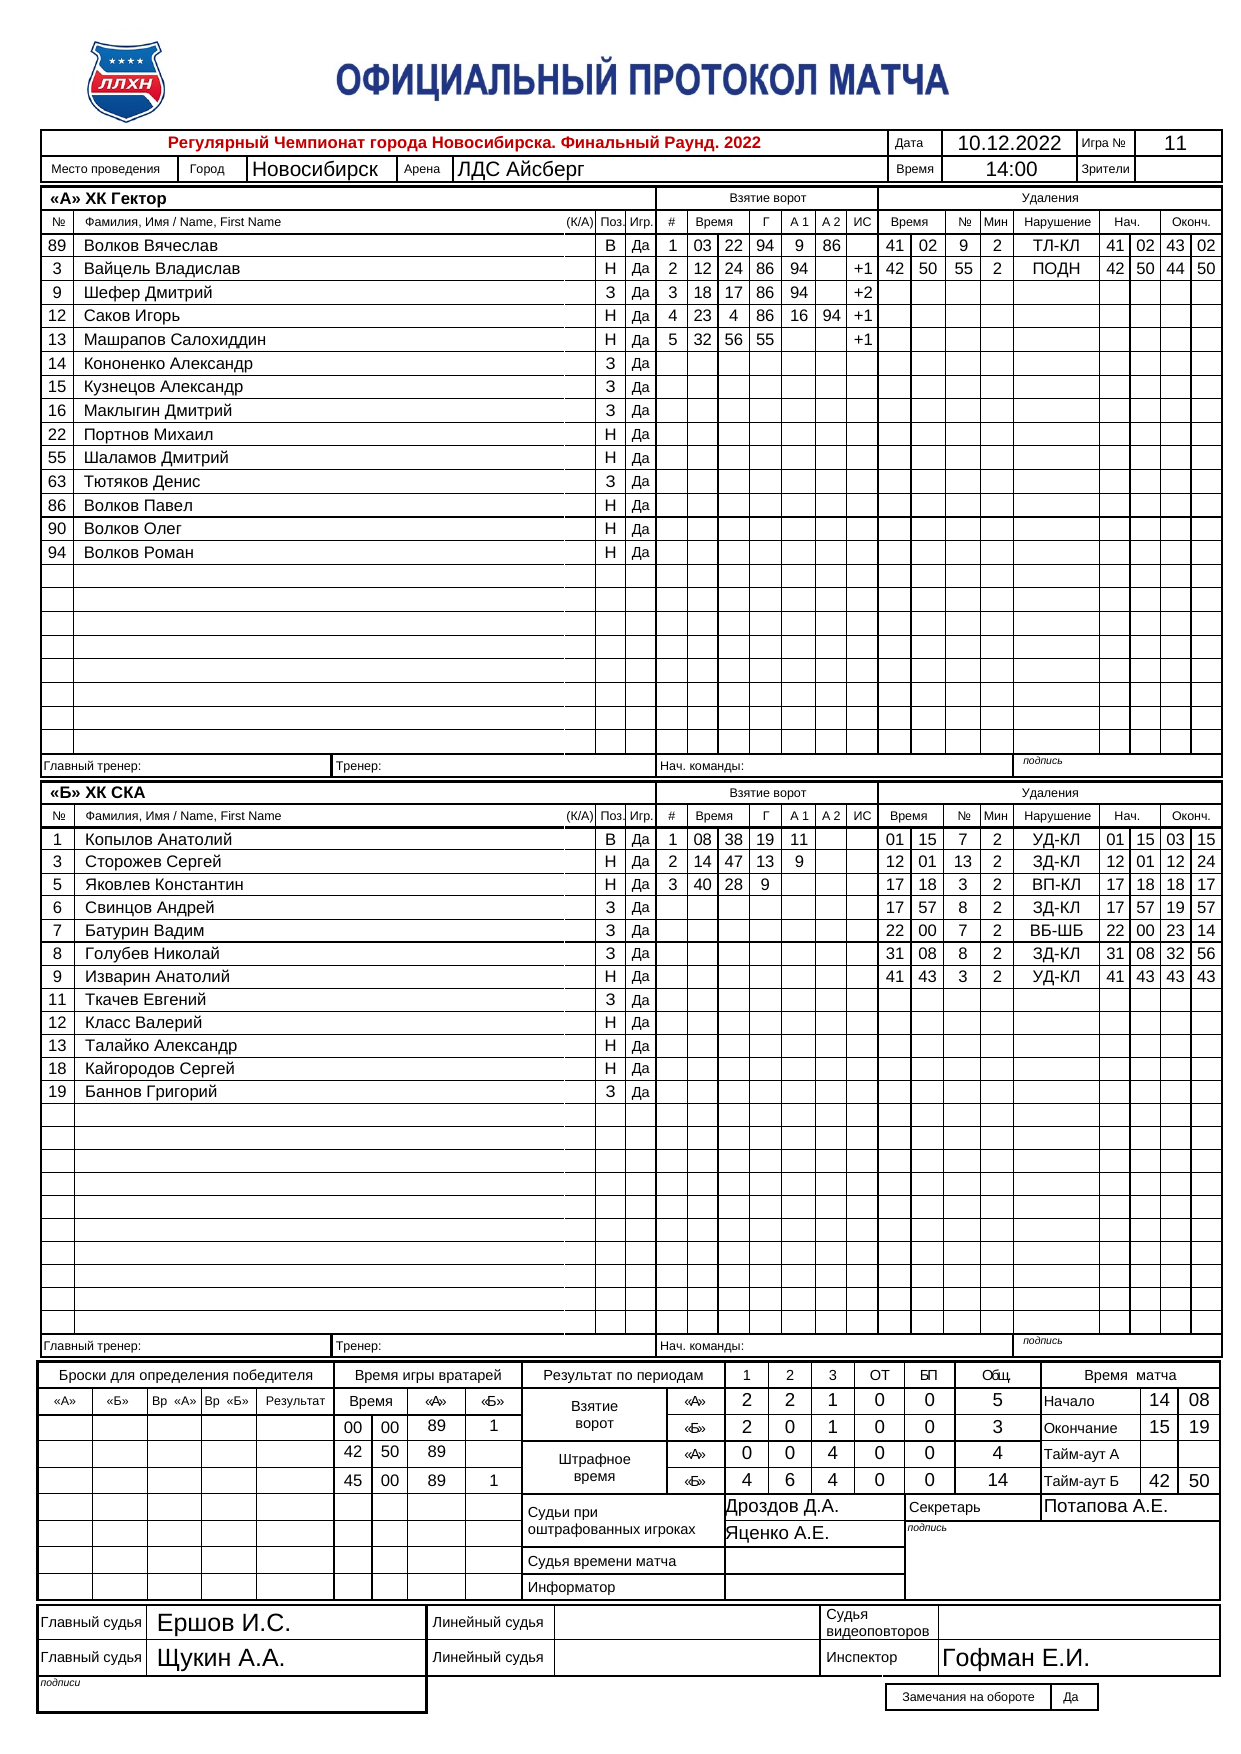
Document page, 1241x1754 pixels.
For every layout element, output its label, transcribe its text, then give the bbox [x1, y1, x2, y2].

table_cell Потапова А.Е. [1042, 1495, 1219, 1520]
table_cell 43 [1131, 966, 1160, 987]
table_cell З [596, 896, 625, 918]
table_cell [879, 636, 910, 658]
table_cell 50 [1131, 257, 1160, 280]
table_cell [335, 1547, 371, 1573]
table_cell [847, 376, 877, 398]
table_header Удаления [879, 188, 1221, 209]
table_cell [1100, 1081, 1129, 1103]
table_cell [782, 423, 815, 445]
table_cell Сторожев Сергей [75, 850, 564, 872]
table_cell [75, 1288, 564, 1310]
table_cell 18 [1161, 874, 1190, 895]
table_cell [42, 1288, 74, 1310]
table_cell [565, 446, 595, 469]
table_cell Нач. [1100, 211, 1160, 233]
table_cell Н [596, 494, 625, 516]
table_cell 12 [688, 257, 717, 280]
table_cell [816, 588, 846, 611]
table_cell [981, 1104, 1013, 1126]
table_cell [879, 1265, 910, 1287]
table_cell [750, 423, 781, 445]
table_cell Время [688, 211, 749, 233]
table_cell [782, 1311, 815, 1333]
table_cell [750, 541, 781, 564]
table_cell [596, 565, 625, 587]
table_cell [1161, 1311, 1190, 1333]
table_cell [565, 1035, 595, 1057]
table_cell [816, 1127, 846, 1149]
table_cell [944, 1150, 980, 1172]
table_cell 3 [657, 281, 687, 303]
table_cell Яценко А.Е. [726, 1521, 904, 1546]
table_cell [75, 1311, 564, 1333]
table_cell [565, 281, 595, 303]
table_cell [565, 1219, 595, 1241]
table_cell 22 [879, 920, 910, 941]
table_cell [1100, 989, 1129, 1011]
table_cell Время [879, 805, 943, 826]
table_cell [565, 1311, 595, 1333]
table_cell Да [626, 470, 655, 493]
table_cell [719, 1311, 749, 1333]
table_cell [565, 399, 595, 422]
table_cell [847, 235, 877, 256]
table_cell [596, 1219, 625, 1241]
table_cell 19 [750, 829, 781, 849]
table_cell 57 [1131, 896, 1160, 918]
table_cell 03 [688, 235, 717, 256]
table_cell «Б» [668, 1415, 724, 1440]
table_cell ВБ-ШБ [1014, 920, 1099, 941]
table_cell Ткачев Евгений [75, 989, 564, 1011]
table_cell [1100, 281, 1129, 303]
table_cell [657, 1265, 687, 1287]
table_cell Поз. [596, 805, 625, 826]
table_cell 32 [1161, 943, 1190, 964]
table_header Общ. [956, 1363, 1040, 1387]
table_cell Нач. [1100, 805, 1160, 826]
table_cell 4 [657, 305, 687, 327]
table_header 3 [812, 1363, 854, 1387]
table_cell [1131, 399, 1160, 422]
table_cell [688, 707, 717, 729]
table_cell 8 [42, 943, 74, 964]
table_cell [1192, 1265, 1221, 1287]
table_cell 24 [1192, 850, 1221, 872]
table_cell 12 [879, 850, 910, 872]
table_cell [565, 1265, 595, 1287]
table_cell З [596, 920, 625, 941]
table_cell 57 [1192, 896, 1221, 918]
table_cell 9 [42, 966, 74, 987]
table_cell [1131, 470, 1160, 493]
table_cell 90 [42, 518, 73, 540]
table_cell [688, 943, 717, 964]
table_cell Игр. [626, 211, 655, 233]
table_cell [626, 1288, 655, 1310]
table_cell [657, 966, 687, 987]
table_cell 18 [912, 874, 943, 895]
table_cell [946, 588, 980, 611]
table_cell 01 [1100, 829, 1129, 849]
table_cell Да [626, 920, 655, 941]
table_cell [1192, 494, 1221, 516]
table_cell [74, 730, 564, 753]
table_cell Нач. команды: [657, 755, 1012, 776]
table_cell [1131, 636, 1160, 658]
table_cell «Б» [668, 1468, 724, 1493]
table_cell [93, 1416, 147, 1440]
table_cell [42, 683, 73, 706]
table_cell [688, 1173, 717, 1195]
table_cell [657, 1127, 687, 1149]
table_cell [657, 1081, 687, 1103]
table_cell ЛДС Айсберг [454, 157, 887, 181]
table_cell [373, 1494, 407, 1520]
table_cell Мин [981, 211, 1013, 233]
table_cell [1014, 730, 1099, 753]
table_cell 55 [42, 446, 73, 469]
table_cell [981, 305, 1013, 327]
table_cell [782, 659, 815, 682]
table_cell 15 [1131, 829, 1160, 849]
table_cell [626, 1242, 655, 1264]
table_cell [1161, 1012, 1190, 1033]
table_cell Да [626, 1081, 655, 1103]
table_cell [657, 920, 687, 941]
table_cell 12 [42, 1012, 74, 1033]
table_cell [1014, 1035, 1099, 1057]
table_cell [981, 423, 1013, 445]
table_cell [879, 305, 910, 327]
table_cell «А» [668, 1442, 724, 1467]
table_cell [981, 1081, 1013, 1103]
table_cell [1131, 376, 1160, 398]
table_cell [39, 1494, 92, 1520]
table_cell Новосибирск [248, 157, 396, 181]
table_cell [75, 1104, 564, 1126]
table_cell [257, 1521, 333, 1546]
table_cell [944, 1265, 980, 1287]
table_cell [847, 1265, 877, 1287]
table_cell ВП-КЛ [1014, 874, 1099, 895]
table_cell 01 [879, 829, 910, 849]
table_cell 17 [719, 281, 749, 303]
table_cell [1192, 636, 1221, 658]
table_cell 02 [912, 235, 945, 256]
table_cell [816, 257, 846, 280]
table_cell 43 [1161, 235, 1190, 256]
table_cell [750, 730, 781, 753]
table_cell Свинцов Андрей [75, 896, 564, 918]
table_cell [946, 399, 980, 422]
table_cell [981, 399, 1013, 422]
table_cell [74, 636, 564, 658]
table_cell [1131, 518, 1160, 540]
table_cell [1014, 352, 1099, 374]
table_cell 0 [855, 1415, 904, 1440]
table_cell [626, 683, 655, 706]
table_cell [847, 1104, 877, 1126]
table_cell [373, 1547, 407, 1573]
table_cell [912, 446, 945, 469]
table_cell [912, 1173, 943, 1195]
table_cell [1100, 470, 1129, 493]
table_cell [42, 1150, 74, 1172]
table_cell [1192, 683, 1221, 706]
table_cell [719, 612, 749, 634]
table_cell [879, 588, 910, 611]
table_cell [202, 1416, 256, 1440]
table_cell +1 [847, 257, 877, 280]
table_cell Шефер Дмитрий [74, 281, 564, 303]
table_cell [688, 470, 717, 493]
table_cell [75, 1196, 564, 1218]
table_cell [946, 518, 980, 540]
table_cell [912, 1058, 943, 1079]
table_cell [782, 989, 815, 1011]
table_cell [1136, 157, 1221, 181]
table_cell [719, 1081, 749, 1103]
table_cell [428, 1677, 882, 1711]
table_cell [657, 541, 687, 564]
table_cell Г [750, 805, 781, 826]
table_cell [657, 896, 687, 918]
table_cell 08 [1131, 943, 1160, 964]
table_cell [565, 943, 595, 964]
table_cell [1100, 683, 1129, 706]
table_cell [847, 1150, 877, 1172]
table_cell Голубев Николай [75, 943, 564, 964]
table_cell [981, 1196, 1013, 1218]
table_cell [688, 1104, 717, 1126]
table_cell [1192, 1058, 1221, 1079]
table_cell [1014, 989, 1099, 1011]
table_cell [816, 989, 846, 1011]
table_cell [981, 1242, 1013, 1264]
table_cell [657, 1058, 687, 1079]
table_cell [93, 1574, 147, 1599]
table_cell Талайко Александр [75, 1035, 564, 1057]
table_cell [1161, 446, 1190, 469]
table_cell 14 [42, 352, 73, 374]
table_cell [657, 1104, 687, 1126]
table_cell [1014, 1288, 1099, 1310]
table_cell 08 [912, 943, 943, 964]
table_cell [596, 1288, 625, 1310]
table_cell 17 [1100, 896, 1129, 918]
table_cell 1 [657, 829, 687, 849]
table_cell 89 [408, 1416, 465, 1440]
table_cell [816, 1196, 846, 1218]
table_cell [657, 1173, 687, 1195]
table_cell [1161, 352, 1190, 374]
table_cell [1100, 1012, 1129, 1033]
table_cell [1161, 1173, 1190, 1195]
table_cell [74, 707, 564, 729]
table_cell 94 [750, 235, 781, 256]
table_cell 12 [1100, 850, 1129, 872]
table_cell [750, 659, 781, 682]
table_cell [688, 518, 717, 540]
table_cell [816, 1058, 846, 1079]
table_cell [596, 1150, 625, 1172]
table_cell [816, 850, 846, 872]
table_cell [1161, 541, 1190, 564]
table_cell [596, 1242, 625, 1264]
table_cell Линейный судья [428, 1606, 554, 1639]
table_cell [912, 541, 945, 564]
table_cell [1131, 1219, 1160, 1241]
table_cell [1131, 707, 1160, 729]
table_header Удаления [879, 783, 1221, 803]
table_cell УД-КЛ [1014, 829, 1099, 849]
table_cell [750, 707, 781, 729]
table_cell «А» [39, 1389, 92, 1413]
table_header Взятие ворот [657, 188, 877, 209]
table_cell [1100, 305, 1129, 327]
table_cell [750, 1104, 781, 1126]
table_cell [1192, 541, 1221, 564]
table_cell [946, 376, 980, 398]
table_cell «Б » [466, 1389, 521, 1413]
table_cell [688, 896, 717, 918]
table_cell [750, 1219, 781, 1241]
table_cell [1192, 352, 1221, 374]
table_cell Начало [1042, 1389, 1140, 1413]
table_cell [1192, 1196, 1221, 1218]
table_cell [1014, 1196, 1099, 1218]
table_cell [657, 518, 687, 540]
table_cell [981, 1058, 1013, 1079]
table_cell [1100, 352, 1129, 374]
table_cell 14 [956, 1468, 1040, 1493]
table_cell 45 [335, 1468, 371, 1493]
table_cell [750, 1035, 781, 1057]
table_cell [1100, 659, 1129, 682]
table_cell [1100, 730, 1129, 753]
table_cell [565, 829, 595, 849]
table_cell [879, 565, 910, 587]
table_cell [879, 1127, 910, 1149]
table_cell 43 [1192, 966, 1221, 987]
table_cell [750, 518, 781, 540]
table_cell [148, 1494, 201, 1520]
table_cell [1192, 588, 1221, 611]
table_cell Дроздов Д.А. [726, 1495, 904, 1520]
table_cell [626, 659, 655, 682]
table_cell Вайцель Владислав [74, 257, 564, 280]
table_cell 2 [726, 1389, 768, 1413]
table_cell ТЛ-КЛ [1014, 235, 1099, 256]
table_cell 22 [1100, 920, 1129, 941]
table_cell 4 [726, 1468, 768, 1493]
table_cell [1014, 1242, 1099, 1264]
table_cell [719, 1012, 749, 1033]
table_cell [782, 612, 815, 634]
table_cell 1 [466, 1468, 521, 1493]
table_cell [847, 683, 877, 706]
table_cell [1161, 494, 1190, 516]
table_cell [565, 1012, 595, 1033]
table_cell [1014, 1058, 1099, 1079]
table_cell [750, 399, 781, 422]
table_cell [596, 683, 625, 706]
table_cell [565, 257, 595, 280]
table_cell [847, 518, 877, 540]
table_cell 9 [782, 850, 815, 872]
table_cell ЗД-КЛ [1014, 943, 1099, 964]
table_cell [879, 1035, 910, 1057]
table_cell Секретарь [906, 1495, 1040, 1520]
table_cell [816, 683, 846, 706]
table_cell [565, 636, 595, 658]
table_cell Время [889, 157, 941, 181]
table_cell [847, 1242, 877, 1264]
table_header Броски для определения победителя [39, 1363, 333, 1387]
table_cell Инспектор [821, 1640, 938, 1675]
table_cell «А» [408, 1389, 465, 1413]
table_cell [847, 1127, 877, 1149]
table_cell [657, 1150, 687, 1172]
table_cell [1161, 1265, 1190, 1287]
table_cell [1161, 281, 1190, 303]
table_header Дата [889, 131, 941, 155]
table_cell [816, 1219, 846, 1241]
table_cell [946, 305, 980, 327]
table_cell [750, 1265, 781, 1287]
table_cell 00 [1131, 920, 1160, 941]
table_cell [1161, 1196, 1190, 1218]
table_cell [944, 1219, 980, 1241]
table_cell [42, 1265, 74, 1287]
table_cell [912, 352, 945, 374]
table_header «Б» ХК СКА [42, 783, 655, 803]
table_cell 42 [1141, 1468, 1177, 1493]
table_cell 14 [688, 850, 717, 872]
table_cell [555, 1606, 819, 1639]
table_cell 02 [1131, 235, 1160, 256]
table_cell 2 [657, 850, 687, 872]
table_cell [847, 1196, 877, 1218]
table_cell Да [626, 376, 655, 398]
table_cell [688, 730, 717, 753]
table_cell № [946, 211, 980, 233]
table_cell [847, 966, 877, 987]
table_cell [39, 1416, 92, 1440]
table_cell [688, 636, 717, 658]
table_cell [782, 683, 815, 706]
table_cell [981, 328, 1013, 351]
table_cell [719, 1035, 749, 1057]
table_cell [816, 966, 846, 987]
table_cell [847, 1058, 877, 1079]
table_cell 2 [981, 966, 1013, 987]
table_cell Батурин Вадим [75, 920, 564, 941]
table_cell [946, 470, 980, 493]
table_cell [1131, 1288, 1160, 1310]
table_cell [565, 235, 595, 256]
table_cell ИС [847, 211, 877, 233]
table_cell [912, 565, 945, 587]
table_cell [565, 1150, 595, 1172]
table_cell 86 [750, 281, 781, 303]
table_cell [719, 518, 749, 540]
table_cell [74, 659, 564, 682]
table_cell [879, 1173, 910, 1195]
table_cell 4 [812, 1468, 854, 1493]
table_cell [257, 1574, 333, 1599]
table_cell 17 [1100, 874, 1129, 895]
table_cell Портнов Михаил [74, 423, 564, 445]
table_cell [946, 707, 980, 729]
table_cell [981, 683, 1013, 706]
table_cell [1014, 399, 1099, 422]
table_cell А 1 [782, 211, 815, 233]
table_cell [565, 612, 595, 634]
table_cell [555, 1640, 819, 1675]
table_cell Да [626, 352, 655, 374]
table_cell [912, 1104, 943, 1126]
table_cell [596, 1127, 625, 1149]
table_cell 56 [719, 328, 749, 351]
table_cell 01 [912, 850, 943, 872]
table_cell Да [626, 896, 655, 918]
table_cell Да [626, 850, 655, 872]
table_cell 15 [912, 829, 943, 849]
table_cell 14 [1192, 920, 1221, 941]
table_cell 43 [1161, 966, 1190, 987]
table_cell [626, 1127, 655, 1149]
table_cell [816, 943, 846, 964]
table_cell [565, 683, 595, 706]
table_cell Волков Павел [74, 494, 564, 516]
table_cell Волков Роман [74, 541, 564, 564]
table_cell [688, 1058, 717, 1079]
table_cell [816, 612, 846, 634]
table_cell 0 [905, 1442, 954, 1467]
picture [5, 28, 1179, 129]
table_cell [1100, 1242, 1129, 1264]
table_cell Копылов Анатолий [75, 829, 564, 849]
table_cell [1161, 1219, 1190, 1241]
table_cell [1131, 328, 1160, 351]
table_cell 2 [981, 235, 1013, 256]
table_cell 3 [657, 874, 687, 895]
table_cell Да [626, 943, 655, 964]
table_cell 12 [42, 305, 73, 327]
table_cell [782, 352, 815, 374]
table_cell 19 [1161, 896, 1190, 918]
table_cell [719, 1058, 749, 1079]
table_cell 86 [750, 305, 781, 327]
table_cell [596, 588, 625, 611]
table_cell [847, 423, 877, 445]
table_cell [750, 446, 781, 469]
table_cell [879, 683, 910, 706]
table_cell Гофман Е.И. [939, 1640, 1219, 1675]
table_cell [1161, 1035, 1190, 1057]
table_cell [981, 730, 1013, 753]
table_cell № [42, 805, 74, 826]
table_cell 08 [1179, 1389, 1219, 1413]
table_cell [93, 1441, 147, 1467]
table_cell [1100, 376, 1129, 398]
table_cell [981, 541, 1013, 564]
table_cell Да [626, 257, 655, 280]
table_cell [1192, 730, 1221, 753]
table_cell [912, 659, 945, 682]
table_cell [719, 541, 749, 564]
table_cell 00 [373, 1416, 407, 1440]
table_cell [816, 1173, 846, 1195]
table_cell 14:00 [943, 157, 1076, 181]
table_cell [912, 1219, 943, 1241]
table_cell [42, 730, 73, 753]
table_cell [688, 1219, 717, 1241]
table_cell [782, 1288, 815, 1310]
table_header «А» ХК Гектор [42, 188, 655, 209]
table_cell 56 [1192, 943, 1221, 964]
table_cell [782, 399, 815, 422]
table_cell Изварин Анатолий [75, 966, 564, 987]
table_cell [1192, 1127, 1221, 1149]
table_cell [847, 1288, 877, 1310]
table_cell [565, 707, 595, 729]
table_cell [782, 1012, 815, 1033]
table_cell [257, 1547, 333, 1573]
table_cell [1131, 1035, 1160, 1057]
table_cell [1100, 1196, 1129, 1218]
table_cell [1131, 1058, 1160, 1079]
table_cell [750, 920, 781, 941]
table_cell [847, 446, 877, 469]
table_cell [847, 989, 877, 1011]
table_cell 16 [42, 399, 73, 422]
table_cell [657, 565, 687, 587]
table_cell 5 [657, 328, 687, 351]
table_cell подпись [1014, 755, 1221, 776]
table_cell [565, 1242, 595, 1264]
table_cell [726, 1548, 904, 1573]
table_cell 42 [335, 1441, 371, 1467]
table_cell [816, 730, 846, 753]
table_cell [688, 541, 717, 564]
table_cell [688, 1081, 717, 1103]
table_cell [879, 659, 910, 682]
table_cell [1100, 1311, 1129, 1333]
table_cell [1161, 565, 1190, 587]
table_cell [912, 399, 945, 422]
table_cell [912, 588, 945, 611]
table_cell [981, 376, 1013, 398]
table_cell [719, 470, 749, 493]
table_cell [847, 850, 877, 872]
table_cell [816, 1035, 846, 1057]
table_cell З [596, 352, 625, 374]
table_cell Результат [257, 1389, 333, 1413]
table_cell # [657, 211, 687, 233]
table_cell [565, 896, 595, 918]
table_cell [1131, 1242, 1160, 1264]
table_cell 24 [719, 257, 749, 280]
table_cell [93, 1547, 147, 1573]
table_cell [42, 1104, 74, 1126]
table_cell [373, 1574, 407, 1599]
table_cell [688, 1311, 717, 1333]
table_cell [1131, 423, 1160, 445]
table_cell [847, 829, 877, 849]
table_cell [847, 707, 877, 729]
table_cell 1 [657, 235, 687, 256]
table_cell [202, 1468, 256, 1493]
table_cell [565, 423, 595, 445]
table_cell [42, 707, 73, 729]
table_cell [816, 446, 846, 469]
table_cell [912, 1242, 943, 1264]
table_cell 3 [42, 257, 73, 280]
table_cell [596, 1196, 625, 1218]
table_cell [816, 1081, 846, 1103]
table_cell [1014, 636, 1099, 658]
table_cell [944, 1012, 980, 1033]
table_cell [1141, 1441, 1177, 1467]
table_cell 3 [944, 966, 980, 987]
table_cell Н [596, 423, 625, 445]
table_cell [879, 1288, 910, 1310]
table_cell Нарушение [1014, 805, 1099, 826]
table_cell [626, 1219, 655, 1241]
table_cell 50 [1179, 1468, 1219, 1493]
table_cell [719, 707, 749, 729]
table_cell [657, 1035, 687, 1057]
table_cell Арена [398, 157, 452, 181]
table_cell [1014, 588, 1099, 611]
table_cell Волков Вячеслав [74, 235, 564, 256]
table_cell [565, 518, 595, 540]
table_cell [466, 1494, 521, 1520]
table_cell 2 [981, 850, 1013, 872]
table_cell [626, 588, 655, 611]
table_cell [565, 730, 595, 753]
table_cell [1100, 707, 1129, 729]
table_cell [879, 1150, 910, 1172]
table_cell [408, 1574, 465, 1599]
table_cell Да [626, 305, 655, 327]
table_cell [75, 1242, 564, 1264]
table_cell [879, 1311, 910, 1333]
table_cell З [596, 989, 625, 1011]
table_cell [847, 874, 877, 895]
table_cell 94 [42, 541, 73, 564]
table_cell [1100, 636, 1129, 658]
table_cell [1131, 1173, 1160, 1195]
table_cell Тютяков Денис [74, 470, 564, 493]
table_cell 63 [42, 470, 73, 493]
table_cell [1100, 518, 1129, 540]
table_cell [879, 352, 910, 374]
table_cell 50 [373, 1441, 407, 1467]
table_cell [816, 1265, 846, 1287]
table_cell [688, 588, 717, 611]
table_cell 03 [1161, 829, 1190, 849]
table_cell Зрители [1078, 157, 1134, 181]
table_cell [879, 989, 910, 1011]
table_cell [782, 541, 815, 564]
table_cell Баннов Григорий [75, 1081, 564, 1103]
table_cell [1131, 446, 1160, 469]
table_cell № [944, 805, 980, 826]
table_cell 31 [879, 943, 910, 964]
table_cell Тайм-аут Б [1042, 1468, 1140, 1493]
table_cell Да [626, 541, 655, 564]
table_cell [782, 874, 815, 895]
table_cell 0 [855, 1389, 904, 1413]
table_cell Да [626, 494, 655, 516]
table_cell [782, 446, 815, 469]
table_cell Да [626, 989, 655, 1011]
table_cell [42, 612, 73, 634]
table_cell [657, 989, 687, 1011]
table_cell [408, 1547, 465, 1573]
table_cell [688, 920, 717, 941]
table_cell [750, 966, 781, 987]
table_cell Тренер: [333, 1335, 655, 1356]
table_cell [879, 328, 910, 351]
table_cell 13 [42, 328, 73, 351]
table_cell 28 [719, 874, 749, 895]
table_cell 19 [1179, 1415, 1219, 1440]
table_cell [912, 636, 945, 658]
table_cell [1100, 565, 1129, 587]
table_cell [688, 565, 717, 587]
table_cell 32 [688, 328, 717, 351]
table_cell [688, 1127, 717, 1149]
table_cell [1192, 423, 1221, 445]
table_cell [719, 352, 749, 374]
table_cell А 2 [816, 211, 846, 233]
table_cell [1100, 328, 1129, 351]
table_cell «Б» [93, 1389, 147, 1413]
table_cell [657, 494, 687, 516]
table_cell [373, 1521, 407, 1546]
table_cell [1192, 1219, 1221, 1241]
table_cell [42, 659, 73, 682]
table_cell 15 [1141, 1415, 1177, 1440]
table_cell [1100, 612, 1129, 634]
table_cell [565, 494, 595, 516]
table_cell [42, 1311, 74, 1333]
table_cell 2 [981, 896, 1013, 918]
table_cell [1131, 281, 1160, 303]
table_cell Судьи при оштрафованных игроках [523, 1495, 724, 1546]
table_cell [1014, 1081, 1099, 1103]
table_cell [719, 730, 749, 753]
table_cell Яковлев Константин [75, 874, 564, 895]
table_cell [1192, 376, 1221, 398]
table_cell [688, 1265, 717, 1287]
table_cell [1100, 446, 1129, 469]
table_cell 2 [981, 829, 1013, 849]
table_cell [912, 1196, 943, 1218]
table_cell [879, 1058, 910, 1079]
table_cell [750, 376, 781, 398]
table_cell [816, 352, 846, 374]
table_cell Щукин А.А. [147, 1640, 425, 1675]
table_cell [782, 730, 815, 753]
table_cell [946, 328, 980, 351]
table_cell 55 [946, 257, 980, 280]
table_cell [657, 1242, 687, 1264]
table_cell [657, 683, 687, 706]
table_cell [565, 1104, 595, 1126]
table_cell Линейный судья [428, 1640, 554, 1675]
table_cell [626, 1150, 655, 1172]
table_cell [335, 1574, 371, 1599]
table_cell [1131, 1012, 1160, 1033]
table_cell 1 [812, 1415, 854, 1440]
table_cell 12 [1161, 850, 1190, 872]
table_cell [335, 1521, 371, 1546]
table_cell ЗД-КЛ [1014, 850, 1099, 872]
table_cell [657, 1288, 687, 1310]
table_cell 9 [782, 235, 815, 256]
table_cell [847, 1035, 877, 1057]
table_cell [93, 1494, 147, 1520]
table_cell В [596, 235, 625, 256]
table_cell [1100, 399, 1129, 422]
table_cell 40 [688, 874, 717, 895]
table_cell [1100, 1104, 1129, 1126]
table_cell [782, 1265, 815, 1287]
table_cell [816, 494, 846, 516]
table_cell [657, 1012, 687, 1033]
table_cell Шаламов Дмитрий [74, 446, 564, 469]
table_cell [1192, 1035, 1221, 1057]
table_cell [657, 943, 687, 964]
table_cell [946, 730, 980, 753]
table_cell 18 [1131, 874, 1160, 895]
table_cell 57 [912, 896, 943, 918]
table_cell [257, 1441, 333, 1467]
table_cell [1014, 1219, 1099, 1241]
table_cell [912, 518, 945, 540]
table_cell 3 [944, 874, 980, 895]
table_cell 0 [769, 1415, 811, 1440]
table_cell [688, 423, 717, 445]
table_cell подпись [906, 1522, 1219, 1599]
table_cell [688, 659, 717, 682]
table_cell [782, 376, 815, 398]
table_cell [816, 874, 846, 895]
table_cell [257, 1494, 333, 1520]
table_cell [719, 1288, 749, 1310]
table_cell [912, 1127, 943, 1149]
table_cell [688, 612, 717, 634]
table_cell [565, 874, 595, 895]
table_cell [847, 541, 877, 564]
table_cell 2 [981, 257, 1013, 280]
table_cell З [596, 399, 625, 422]
table_cell [565, 1173, 595, 1195]
table_cell [750, 1150, 781, 1172]
table_cell [750, 896, 781, 918]
table_cell [1014, 281, 1099, 303]
table_cell 13 [944, 850, 980, 872]
table_cell Машрапов Салохиддин [74, 328, 564, 351]
table_cell 9 [946, 235, 980, 256]
table_cell [565, 989, 595, 1011]
table_cell [847, 659, 877, 682]
table_cell 0 [855, 1442, 904, 1467]
table_cell [202, 1521, 256, 1546]
table_cell 0 [905, 1415, 954, 1440]
table_cell [981, 1265, 1013, 1287]
table_cell [847, 1311, 877, 1333]
table_cell [688, 1196, 717, 1218]
table_cell [750, 352, 781, 374]
table_cell [1192, 659, 1221, 682]
table_cell [879, 612, 910, 634]
table_header ОТ [855, 1363, 904, 1387]
table_cell [688, 446, 717, 469]
table_cell [944, 1288, 980, 1310]
table_cell [1014, 612, 1099, 634]
table_cell 11 [782, 829, 815, 849]
table_cell [74, 683, 564, 706]
table_cell [879, 730, 910, 753]
table_cell [847, 1173, 877, 1195]
table_cell [750, 565, 781, 587]
table_cell [946, 352, 980, 374]
table_cell [1192, 1288, 1221, 1310]
table_cell [1131, 588, 1160, 611]
table_cell 2 [657, 257, 687, 280]
table_cell [816, 636, 846, 658]
table_cell [879, 376, 910, 398]
table_cell [782, 470, 815, 493]
table_cell [879, 281, 910, 303]
table_cell [750, 1242, 781, 1264]
table_cell [657, 446, 687, 469]
table_cell [202, 1494, 256, 1520]
table_cell [782, 943, 815, 964]
table_cell [719, 943, 749, 964]
table_cell 89 [408, 1468, 465, 1493]
table_cell [750, 1173, 781, 1195]
table_cell [257, 1416, 333, 1440]
table_cell [93, 1521, 147, 1546]
table_cell [912, 494, 945, 516]
table_cell [750, 1012, 781, 1033]
table_cell 55 [750, 328, 781, 351]
table_cell [42, 565, 73, 587]
table_cell # [657, 805, 687, 826]
table_cell 23 [1161, 920, 1190, 941]
table_cell [847, 612, 877, 634]
table_cell Да [626, 966, 655, 987]
table_cell [879, 399, 910, 422]
table_cell [719, 636, 749, 658]
table_cell [782, 1219, 815, 1241]
table_cell [719, 1265, 749, 1287]
table_cell [816, 1150, 846, 1172]
table_cell [750, 683, 781, 706]
table_cell [847, 494, 877, 516]
table_cell [596, 1104, 625, 1126]
table_cell Судья видеоповторов [821, 1606, 938, 1639]
table_cell Н [596, 966, 625, 987]
table_cell [1192, 470, 1221, 493]
table_cell [42, 1173, 74, 1195]
table_cell Класс Валерий [75, 1012, 564, 1033]
table_cell [1131, 1196, 1160, 1218]
table_cell [816, 659, 846, 682]
table_cell [565, 1081, 595, 1103]
table_cell [1131, 1127, 1160, 1149]
table_cell [1161, 683, 1190, 706]
table_cell [847, 399, 877, 422]
table_cell [816, 1311, 846, 1333]
table_cell [1014, 1150, 1099, 1172]
table_cell (К/А) [565, 805, 595, 826]
table_cell [1161, 707, 1190, 729]
table_cell [816, 541, 846, 564]
table_cell 14 [1141, 1389, 1177, 1413]
table_cell [335, 1494, 371, 1520]
table_cell [879, 518, 910, 540]
table_cell [688, 989, 717, 1011]
table_cell [750, 1311, 781, 1333]
table_cell Г [750, 211, 781, 233]
table_cell Поз. [596, 211, 625, 233]
table_cell [657, 588, 687, 611]
table_cell [565, 328, 595, 351]
table_cell З [596, 470, 625, 493]
table_cell Нач. команды: [657, 1335, 1012, 1356]
table_cell [912, 1265, 943, 1287]
table_cell Да [626, 829, 655, 849]
table_cell [1131, 305, 1160, 327]
table_cell [626, 1311, 655, 1333]
table_cell Вр «А» [148, 1389, 201, 1413]
table_cell Да [626, 874, 655, 895]
table_cell Место проведения [42, 157, 177, 181]
table_cell [782, 896, 815, 918]
table_cell [466, 1521, 521, 1546]
table_header 11 [1136, 131, 1221, 155]
table_cell [596, 707, 625, 729]
table_cell Н [596, 874, 625, 895]
table_cell [408, 1494, 465, 1520]
table_cell [1014, 565, 1099, 587]
table_cell [1100, 494, 1129, 516]
table_cell [1161, 376, 1190, 398]
table_cell [75, 1219, 564, 1241]
table_cell [1014, 683, 1099, 706]
table_cell 31 [1100, 943, 1129, 964]
table_cell 41 [1100, 966, 1129, 987]
table_cell [946, 612, 980, 634]
table_cell [1014, 707, 1099, 729]
table_cell [847, 588, 877, 611]
table_cell [565, 470, 595, 493]
table_cell [1014, 1265, 1099, 1287]
table_cell [1100, 1058, 1129, 1079]
table_cell [719, 423, 749, 445]
table_cell [816, 1242, 846, 1264]
table_cell 18 [688, 281, 717, 303]
table_cell [912, 1150, 943, 1172]
table_cell [981, 446, 1013, 469]
table_cell [148, 1416, 201, 1440]
table_cell [1192, 1311, 1221, 1333]
table_cell 4 [956, 1442, 1040, 1467]
table_cell [1100, 541, 1129, 564]
table_cell [42, 1219, 74, 1241]
table_cell Главный судья [39, 1606, 146, 1639]
table_cell [719, 399, 749, 422]
table_cell Тренер: [333, 755, 655, 776]
table_cell [719, 1196, 749, 1218]
table_cell Главный судья [39, 1640, 146, 1675]
table_cell [782, 1150, 815, 1172]
table_cell [750, 1196, 781, 1218]
table_cell УД-КЛ [1014, 966, 1099, 987]
table_cell Да [626, 423, 655, 445]
table_cell Саков Игорь [74, 305, 564, 327]
table_cell [1161, 588, 1190, 611]
table_cell [148, 1574, 201, 1599]
table_cell [912, 423, 945, 445]
table_cell 2 [981, 920, 1013, 941]
table_cell [750, 989, 781, 1011]
table_cell [912, 989, 943, 1011]
table_cell Кононенко Александр [74, 352, 564, 374]
table_header 2 [769, 1363, 811, 1387]
table_cell [816, 1012, 846, 1033]
table_cell [1100, 1035, 1129, 1057]
table_cell З [596, 943, 625, 964]
table_cell [816, 518, 846, 540]
table_cell [1161, 1104, 1190, 1126]
table_cell [750, 612, 781, 634]
table_cell [596, 730, 625, 753]
table_cell [1161, 730, 1190, 753]
table_cell [1192, 305, 1221, 327]
table_header Время игры вратарей [335, 1363, 521, 1387]
table_cell 94 [782, 281, 815, 303]
table_cell [879, 1081, 910, 1103]
table_cell Мин [981, 805, 1013, 826]
table_cell [981, 1311, 1013, 1333]
table_cell [93, 1468, 147, 1493]
table_cell [750, 1288, 781, 1310]
table_cell [596, 612, 625, 634]
table_cell 01 [1131, 850, 1160, 872]
table_cell [719, 659, 749, 682]
table_cell 5 [42, 874, 74, 895]
table_cell [750, 636, 781, 658]
table_cell [981, 989, 1013, 1011]
table_cell [1014, 1104, 1099, 1126]
table_cell 0 [726, 1442, 768, 1467]
table_cell 7 [42, 920, 74, 941]
table_cell 18 [42, 1058, 74, 1079]
table_cell [912, 305, 945, 327]
table_cell [1192, 446, 1221, 469]
table_cell [981, 1173, 1013, 1195]
table_cell [912, 470, 945, 493]
table_cell Да [626, 328, 655, 351]
table_cell [847, 730, 877, 753]
table_cell [565, 565, 595, 587]
table_cell [1161, 612, 1190, 634]
table_cell [1161, 659, 1190, 682]
table_cell (К/А) [565, 211, 595, 233]
table_cell [1014, 305, 1099, 327]
table_cell [565, 305, 595, 327]
table_cell [816, 707, 846, 729]
table_cell [1131, 683, 1160, 706]
table_cell [1131, 989, 1160, 1011]
table_cell [1161, 305, 1190, 327]
table_cell [981, 707, 1013, 729]
table_cell Н [596, 446, 625, 469]
table_cell [1014, 518, 1099, 540]
table_cell [816, 328, 846, 351]
table_header 1 [726, 1363, 768, 1387]
table_cell [912, 1035, 943, 1057]
table_cell [626, 707, 655, 729]
table_cell [148, 1468, 201, 1493]
table_cell [657, 1311, 687, 1333]
table_cell [782, 1127, 815, 1149]
table_cell 11 [42, 989, 74, 1011]
table_cell [816, 896, 846, 918]
table_cell [750, 1058, 781, 1079]
table_cell 50 [1192, 257, 1221, 280]
table_cell [782, 588, 815, 611]
table_cell [1014, 376, 1099, 398]
table_cell 15 [42, 376, 73, 398]
table_cell [816, 829, 846, 849]
table_cell [946, 494, 980, 516]
table_cell [626, 1104, 655, 1126]
table_cell [782, 636, 815, 658]
table_cell [912, 1288, 943, 1310]
table_cell Да [626, 235, 655, 256]
table_cell [1161, 636, 1190, 658]
table_cell [688, 1035, 717, 1057]
table_cell +2 [847, 281, 877, 303]
table_cell [981, 1150, 1013, 1172]
table_cell [626, 636, 655, 658]
table_cell 22 [719, 235, 749, 256]
table_cell [1131, 659, 1160, 682]
table_cell 89 [42, 235, 73, 256]
table_cell [626, 1196, 655, 1218]
table_cell [944, 1311, 980, 1333]
table_cell З [596, 1081, 625, 1103]
table_cell [408, 1521, 465, 1546]
table_cell [1014, 1127, 1099, 1149]
table_cell 2 [981, 874, 1013, 895]
table_cell 6 [769, 1468, 811, 1493]
table_cell [816, 281, 846, 303]
table_cell Да [626, 1035, 655, 1057]
table_cell [782, 1104, 815, 1126]
table_cell [981, 636, 1013, 658]
table_cell [466, 1574, 521, 1599]
table_cell [946, 636, 980, 658]
table_cell [1014, 446, 1099, 469]
table_cell 4 [719, 305, 749, 327]
table_cell [719, 896, 749, 918]
table_cell Н [596, 305, 625, 327]
table_cell [719, 1173, 749, 1195]
table_cell 9 [750, 874, 781, 895]
table_cell [565, 376, 595, 398]
table_cell 4 [812, 1442, 854, 1467]
table_cell [596, 636, 625, 658]
table_cell [782, 1058, 815, 1079]
table_cell Время [879, 211, 945, 233]
table_cell [1014, 423, 1099, 445]
table_cell 17 [1192, 874, 1221, 895]
table_cell 7 [944, 829, 980, 849]
table_cell [688, 399, 717, 422]
table_cell 3 [956, 1415, 1040, 1440]
table_cell 1 [42, 829, 74, 849]
table_cell [1014, 1012, 1099, 1033]
table_cell [257, 1468, 333, 1493]
table_cell [912, 281, 945, 303]
table_cell 86 [816, 235, 846, 256]
table_cell [1192, 518, 1221, 540]
table_cell [148, 1441, 201, 1467]
table_cell [782, 494, 815, 516]
table_cell 94 [816, 305, 846, 327]
table_cell [626, 612, 655, 634]
table_cell [879, 446, 910, 469]
table_cell [782, 1035, 815, 1057]
table_cell 13 [750, 850, 781, 872]
table_cell [39, 1441, 92, 1467]
table_cell [981, 612, 1013, 634]
table_cell Взятие ворот [523, 1389, 666, 1440]
table_cell [42, 588, 73, 611]
table_cell [912, 376, 945, 398]
table_cell [1100, 1288, 1129, 1310]
table_cell [719, 376, 749, 398]
table_cell [42, 1127, 74, 1149]
table_cell [981, 281, 1013, 303]
table_cell [688, 376, 717, 398]
table_cell 02 [1192, 235, 1221, 256]
table_cell [912, 1012, 943, 1033]
table_cell [719, 920, 749, 941]
table_cell [944, 1035, 980, 1057]
table_cell [657, 636, 687, 658]
table_cell [944, 1104, 980, 1126]
table_cell [202, 1441, 256, 1467]
table_cell ПОДН [1014, 257, 1099, 280]
table_cell 23 [688, 305, 717, 327]
table_cell [879, 1104, 910, 1126]
table_cell [565, 588, 595, 611]
table_cell [719, 494, 749, 516]
table_cell [75, 1173, 564, 1195]
table_cell [1192, 328, 1221, 351]
table_cell [42, 636, 73, 658]
table_cell 0 [769, 1442, 811, 1467]
table_cell [688, 352, 717, 374]
table_cell Ершов И.С. [147, 1606, 425, 1639]
table_cell [1192, 1104, 1221, 1126]
table_cell [1131, 1311, 1160, 1333]
table_cell [816, 399, 846, 422]
table_cell [912, 683, 945, 706]
table_cell подписи [39, 1677, 425, 1711]
table_cell [1014, 541, 1099, 564]
table_cell Да [626, 281, 655, 303]
table_cell [782, 1173, 815, 1195]
table_cell [816, 1288, 846, 1310]
table_cell [1192, 989, 1221, 1011]
table_cell [565, 850, 595, 872]
table_cell Нарушение [1014, 211, 1099, 233]
table_cell [1161, 1242, 1190, 1264]
table_cell Время [688, 805, 749, 826]
table_cell 08 [688, 829, 717, 849]
table_cell Да [626, 1012, 655, 1033]
table_cell [39, 1468, 92, 1493]
table_cell [879, 1242, 910, 1264]
table_cell [657, 612, 687, 634]
table_cell [1192, 565, 1221, 587]
table_cell [75, 1150, 564, 1172]
table_cell 6 [42, 896, 74, 918]
table_cell [946, 659, 980, 682]
table_cell [750, 1081, 781, 1103]
table_cell Маклыгин Дмитрий [74, 399, 564, 422]
table_cell [883, 1677, 1220, 1681]
table_cell Н [596, 328, 625, 351]
table_cell [939, 1606, 1219, 1639]
table_cell [847, 943, 877, 964]
table_cell [39, 1521, 92, 1546]
table_cell [74, 612, 564, 634]
table_cell 2 [726, 1415, 768, 1440]
table_cell 00 [373, 1468, 407, 1493]
table_cell [75, 1127, 564, 1149]
table_cell Тайм-аут А [1042, 1441, 1140, 1467]
table_cell [879, 1196, 910, 1218]
table_cell [719, 1127, 749, 1149]
table_cell 43 [912, 966, 943, 987]
table_cell [626, 1265, 655, 1287]
table_cell [879, 707, 910, 729]
table_cell [1099, 1682, 1220, 1711]
table_cell [1100, 1150, 1129, 1172]
table_cell 0 [905, 1468, 954, 1493]
table_cell [657, 423, 687, 445]
table_cell [782, 328, 815, 351]
table_cell [688, 683, 717, 706]
table_cell 22 [42, 423, 73, 445]
table_cell [912, 730, 945, 753]
table_header Да [1052, 1685, 1097, 1709]
table_cell [202, 1547, 256, 1573]
table_cell Время [335, 1389, 407, 1413]
table_cell [1161, 989, 1190, 1011]
table_cell [1100, 588, 1129, 611]
table_cell [944, 1196, 980, 1218]
table_cell [879, 470, 910, 493]
table_cell [1192, 1081, 1221, 1103]
table_cell [565, 920, 595, 941]
table_cell [466, 1441, 521, 1467]
table_cell 0 [855, 1468, 904, 1493]
table_cell [1161, 470, 1190, 493]
table_cell [782, 518, 815, 540]
table_cell [726, 1575, 904, 1599]
table_cell Оконч. [1161, 805, 1221, 826]
table_header Замечания на обороте [887, 1685, 1050, 1709]
table_cell [1014, 1173, 1099, 1195]
table_cell [1192, 1173, 1221, 1195]
table_cell [202, 1574, 256, 1599]
table_cell [981, 1288, 1013, 1310]
table_cell [946, 446, 980, 469]
table_cell 0 [905, 1389, 954, 1413]
table_cell [1131, 1104, 1160, 1126]
table_cell подпись [1014, 1335, 1221, 1356]
table_cell [1014, 1311, 1099, 1333]
table_cell [782, 1196, 815, 1218]
table_cell [719, 966, 749, 987]
table_cell [565, 1058, 595, 1079]
table_cell [1131, 1265, 1160, 1287]
table_cell 2 [981, 943, 1013, 964]
table_cell 5 [956, 1389, 1040, 1413]
table_cell [1131, 541, 1160, 564]
table_cell [750, 588, 781, 611]
table_cell [847, 1081, 877, 1103]
table_cell З [596, 281, 625, 303]
table_cell [596, 659, 625, 682]
table_cell 13 [42, 1035, 74, 1057]
table_cell [565, 1288, 595, 1310]
table_cell [1192, 281, 1221, 303]
table_cell [981, 1219, 1013, 1241]
table_cell 89 [408, 1441, 465, 1467]
table_cell [596, 1173, 625, 1195]
table_cell 9 [42, 281, 73, 303]
table_header Взятие ворот [657, 783, 877, 803]
table_cell [1161, 399, 1190, 422]
table_cell [981, 588, 1013, 611]
table_cell [719, 683, 749, 706]
table_cell [688, 966, 717, 987]
table_cell [782, 707, 815, 729]
table_cell Город [179, 157, 246, 181]
table_cell [1100, 1265, 1129, 1287]
table_cell 16 [782, 305, 815, 327]
table_cell [626, 565, 655, 587]
table_cell [1161, 1081, 1190, 1103]
table_cell [981, 659, 1013, 682]
table_cell Н [596, 1035, 625, 1057]
table_cell Информатор [523, 1575, 724, 1599]
table_cell [782, 1242, 815, 1264]
table_cell Фамилия, Имя / Name, First Name [74, 211, 565, 233]
table_header Время матча [1042, 1363, 1219, 1387]
table_cell [39, 1574, 92, 1599]
table_cell [816, 423, 846, 445]
table_cell [1192, 1012, 1221, 1033]
table_cell [1161, 423, 1190, 445]
table_cell [879, 541, 910, 564]
table_cell [1100, 1173, 1129, 1195]
table_cell [1161, 1150, 1190, 1172]
table_cell [944, 1242, 980, 1264]
table_cell [1161, 518, 1190, 540]
table_header Результат по периодам [523, 1363, 724, 1387]
table_cell [626, 1173, 655, 1195]
table_cell [1192, 399, 1221, 422]
table_cell [946, 541, 980, 564]
table_cell [981, 494, 1013, 516]
table_cell 38 [719, 829, 749, 849]
table_cell Оконч. [1161, 211, 1221, 233]
table_cell 19 [42, 1081, 74, 1103]
table_cell [1161, 1127, 1190, 1149]
table_cell [719, 989, 749, 1011]
table_cell [750, 1127, 781, 1149]
table_cell [1192, 1242, 1221, 1264]
table_cell [1179, 1441, 1219, 1467]
table_cell [1014, 470, 1099, 493]
table_header БП [905, 1363, 954, 1387]
table_cell [719, 588, 749, 611]
table_cell [847, 1219, 877, 1241]
table_cell [565, 541, 595, 564]
table_cell [565, 659, 595, 682]
table_cell [816, 470, 846, 493]
table_cell [688, 1150, 717, 1172]
table_cell 15 [1192, 829, 1221, 849]
table_cell [946, 565, 980, 587]
table_cell Н [596, 850, 625, 872]
table_cell [1161, 1058, 1190, 1079]
table_cell [847, 896, 877, 918]
table_cell [1161, 1288, 1190, 1310]
table_cell [1131, 494, 1160, 516]
table_cell [148, 1547, 201, 1573]
table_cell А 2 [816, 805, 846, 826]
table_cell [981, 352, 1013, 374]
table_cell Н [596, 518, 625, 540]
table_cell [74, 588, 564, 611]
table_cell Да [626, 399, 655, 422]
table_cell 00 [335, 1416, 371, 1440]
table_cell [719, 1104, 749, 1126]
table_cell Фамилия, Имя / Name, First Name [75, 805, 565, 826]
table_cell Кайгородов Сергей [75, 1058, 564, 1079]
table_cell [847, 352, 877, 374]
table_cell [847, 920, 877, 941]
table_header 10.12.2022 [943, 131, 1076, 155]
table_cell Вр «Б» [202, 1389, 256, 1413]
table_cell [981, 470, 1013, 493]
table_cell 42 [879, 257, 910, 280]
table_cell [39, 1547, 92, 1573]
table_cell 50 [912, 257, 945, 280]
table_cell Игр. [626, 805, 655, 826]
table_cell 42 [1100, 257, 1129, 280]
table_cell [879, 423, 910, 445]
table_cell 41 [879, 966, 910, 987]
table_cell ИС [847, 805, 877, 826]
table_cell В [596, 829, 625, 849]
table_cell [1131, 612, 1160, 634]
table_cell 17 [879, 896, 910, 918]
table_cell [657, 352, 687, 374]
table_cell [782, 966, 815, 987]
table_cell [1131, 352, 1160, 374]
table_cell [657, 659, 687, 682]
table_cell [657, 470, 687, 493]
table_cell Да [626, 518, 655, 540]
table_cell [719, 1219, 749, 1241]
table_cell Окончание [1042, 1415, 1140, 1440]
table_cell [944, 989, 980, 1011]
table_cell [148, 1521, 201, 1546]
table_cell Да [626, 1058, 655, 1079]
table_cell [981, 1035, 1013, 1057]
table_cell [1161, 328, 1190, 351]
table_cell [42, 1242, 74, 1264]
table_cell 3 [42, 850, 74, 872]
table_cell [944, 1127, 980, 1149]
table_cell [688, 494, 717, 516]
table_cell Штрафное время [523, 1442, 666, 1493]
table_cell [912, 328, 945, 351]
table_cell [1131, 1150, 1160, 1172]
table_cell [946, 423, 980, 445]
table_cell [782, 920, 815, 941]
table_cell 86 [42, 494, 73, 516]
table_cell [1014, 659, 1099, 682]
table_cell [688, 1012, 717, 1033]
table_cell [782, 1081, 815, 1103]
table_cell [847, 565, 877, 587]
table_cell [782, 565, 815, 587]
table_cell Судья времени матча [523, 1548, 724, 1573]
table_cell [816, 376, 846, 398]
table_cell [750, 943, 781, 964]
table_cell [719, 565, 749, 587]
table_cell [944, 1081, 980, 1103]
table_cell [688, 1288, 717, 1310]
table_cell [596, 1265, 625, 1287]
table_cell [879, 494, 910, 516]
table_cell [74, 565, 564, 587]
table_cell [657, 376, 687, 398]
table_cell Волков Олег [74, 518, 564, 540]
table_cell [657, 1219, 687, 1241]
table_cell 44 [1161, 257, 1190, 280]
table_cell [596, 1311, 625, 1333]
table_cell [657, 399, 687, 422]
table_cell [816, 920, 846, 941]
table_cell [912, 707, 945, 729]
table_cell Главный тренер: [42, 1335, 330, 1356]
table_cell [657, 1196, 687, 1218]
table_cell [912, 1081, 943, 1103]
table_cell [719, 446, 749, 469]
table_cell А 1 [782, 805, 815, 826]
table_cell 17 [879, 874, 910, 895]
table_cell [1100, 1127, 1129, 1149]
table_cell [944, 1058, 980, 1079]
table_cell [847, 1012, 877, 1033]
table_cell [912, 1311, 943, 1333]
table_cell [879, 1012, 910, 1033]
table_cell [565, 966, 595, 987]
table_cell [944, 1173, 980, 1195]
table_cell [946, 683, 980, 706]
table_cell [1131, 1081, 1160, 1103]
table_cell +1 [847, 328, 877, 351]
table_cell [981, 1127, 1013, 1149]
table_cell [1100, 423, 1129, 445]
table_cell Главный тренер: [42, 755, 330, 776]
table_cell Н [596, 541, 625, 564]
table_cell 2 [769, 1389, 811, 1413]
table_cell 1 [466, 1416, 521, 1440]
table_cell «А» [668, 1389, 724, 1413]
table_cell [565, 352, 595, 374]
table_cell 86 [750, 257, 781, 280]
table_cell 41 [879, 235, 910, 256]
table_cell [946, 281, 980, 303]
table_cell [879, 1219, 910, 1241]
table_cell ЗД-КЛ [1014, 896, 1099, 918]
table_cell [981, 565, 1013, 587]
table_cell [1131, 565, 1160, 587]
table_cell З [596, 376, 625, 398]
table_cell [816, 1104, 846, 1126]
table_cell [912, 612, 945, 634]
table_cell [466, 1547, 521, 1573]
table_cell +1 [847, 305, 877, 327]
table_cell 7 [944, 920, 980, 941]
table_cell [719, 1242, 749, 1264]
table_cell [565, 1127, 595, 1149]
table_cell Н [596, 257, 625, 280]
table_cell [981, 518, 1013, 540]
table_header Игра № [1078, 131, 1134, 155]
table_cell [565, 1196, 595, 1218]
table_cell [42, 1196, 74, 1218]
table_cell [1192, 1150, 1221, 1172]
table_cell [626, 730, 655, 753]
table_cell [816, 565, 846, 587]
table_cell [75, 1265, 564, 1287]
table_cell [688, 1242, 717, 1264]
table_cell [1100, 1219, 1129, 1241]
table_cell [1014, 328, 1099, 351]
table_cell [750, 470, 781, 493]
table_cell [657, 707, 687, 729]
table_cell [847, 470, 877, 493]
table_cell 41 [1100, 235, 1129, 256]
table_cell [657, 730, 687, 753]
table_cell [719, 1150, 749, 1172]
table_cell [981, 1012, 1013, 1033]
table_cell [847, 636, 877, 658]
table_cell 8 [944, 896, 980, 918]
table_cell Да [626, 446, 655, 469]
table_cell [750, 494, 781, 516]
table_cell 8 [944, 943, 980, 964]
table_cell 47 [719, 850, 749, 872]
table_cell № [42, 211, 73, 233]
table_cell [1192, 612, 1221, 634]
table_cell [1014, 494, 1099, 516]
table_cell [1192, 707, 1221, 729]
table_cell Н [596, 1058, 625, 1079]
table_cell 1 [812, 1389, 854, 1413]
table_cell 00 [912, 920, 943, 941]
table_cell [1131, 730, 1160, 753]
table_cell Кузнецов Александр [74, 376, 564, 398]
table_cell Н [596, 1012, 625, 1033]
table_header Регулярный Чемпионат города Новосибирска. Финальный Раунд. 2022 [42, 131, 887, 155]
table_cell 94 [782, 257, 815, 280]
